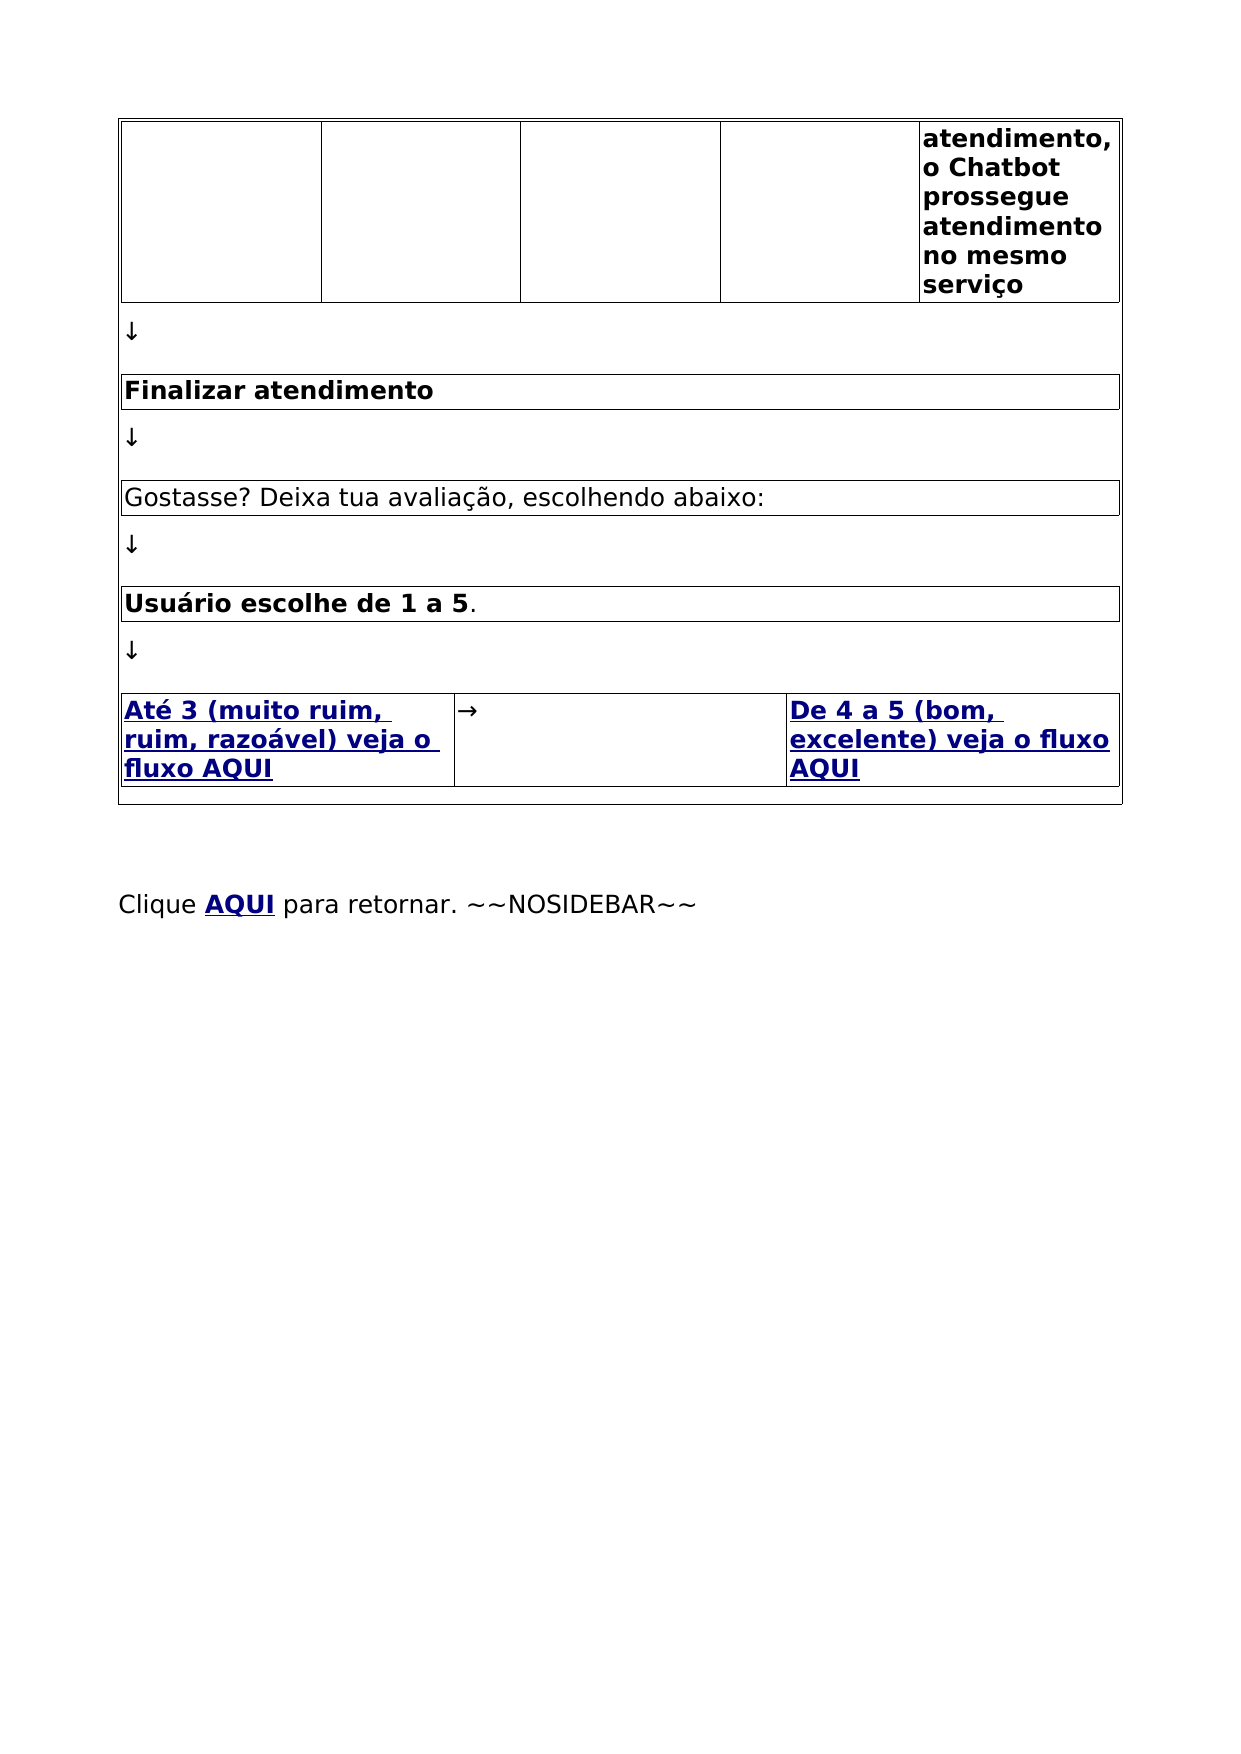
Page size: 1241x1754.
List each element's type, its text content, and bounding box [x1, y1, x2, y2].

table_header Até 3 (muito ruim, ruim, razoável) veja o fluxo AQUI [122, 694, 454, 786]
table_header Usuário escolhe de 1 a 5. [122, 587, 1119, 621]
table_header De 4 a 5 (bom, excelente) veja o fluxo AQUI [787, 694, 1119, 786]
table_header → [455, 694, 786, 786]
text Clique AQUI para retornar. ~~NOSIDEBAR~~ [118, 890, 1122, 948]
table_header [122, 122, 321, 302]
table_header [322, 122, 520, 302]
table_header [521, 122, 720, 302]
table_header Finalizar atendimento [122, 375, 1119, 408]
table_header atendimento, o Chatbot prossegue atendimento no mesmo serviço [920, 122, 1119, 302]
table_header ↓ ↓ ↓ ↓ [119, 119, 1122, 804]
table_header Gostasse? Deixa tua avaliação, escolhendo abaixo: [122, 481, 1119, 515]
table_header [721, 122, 919, 302]
